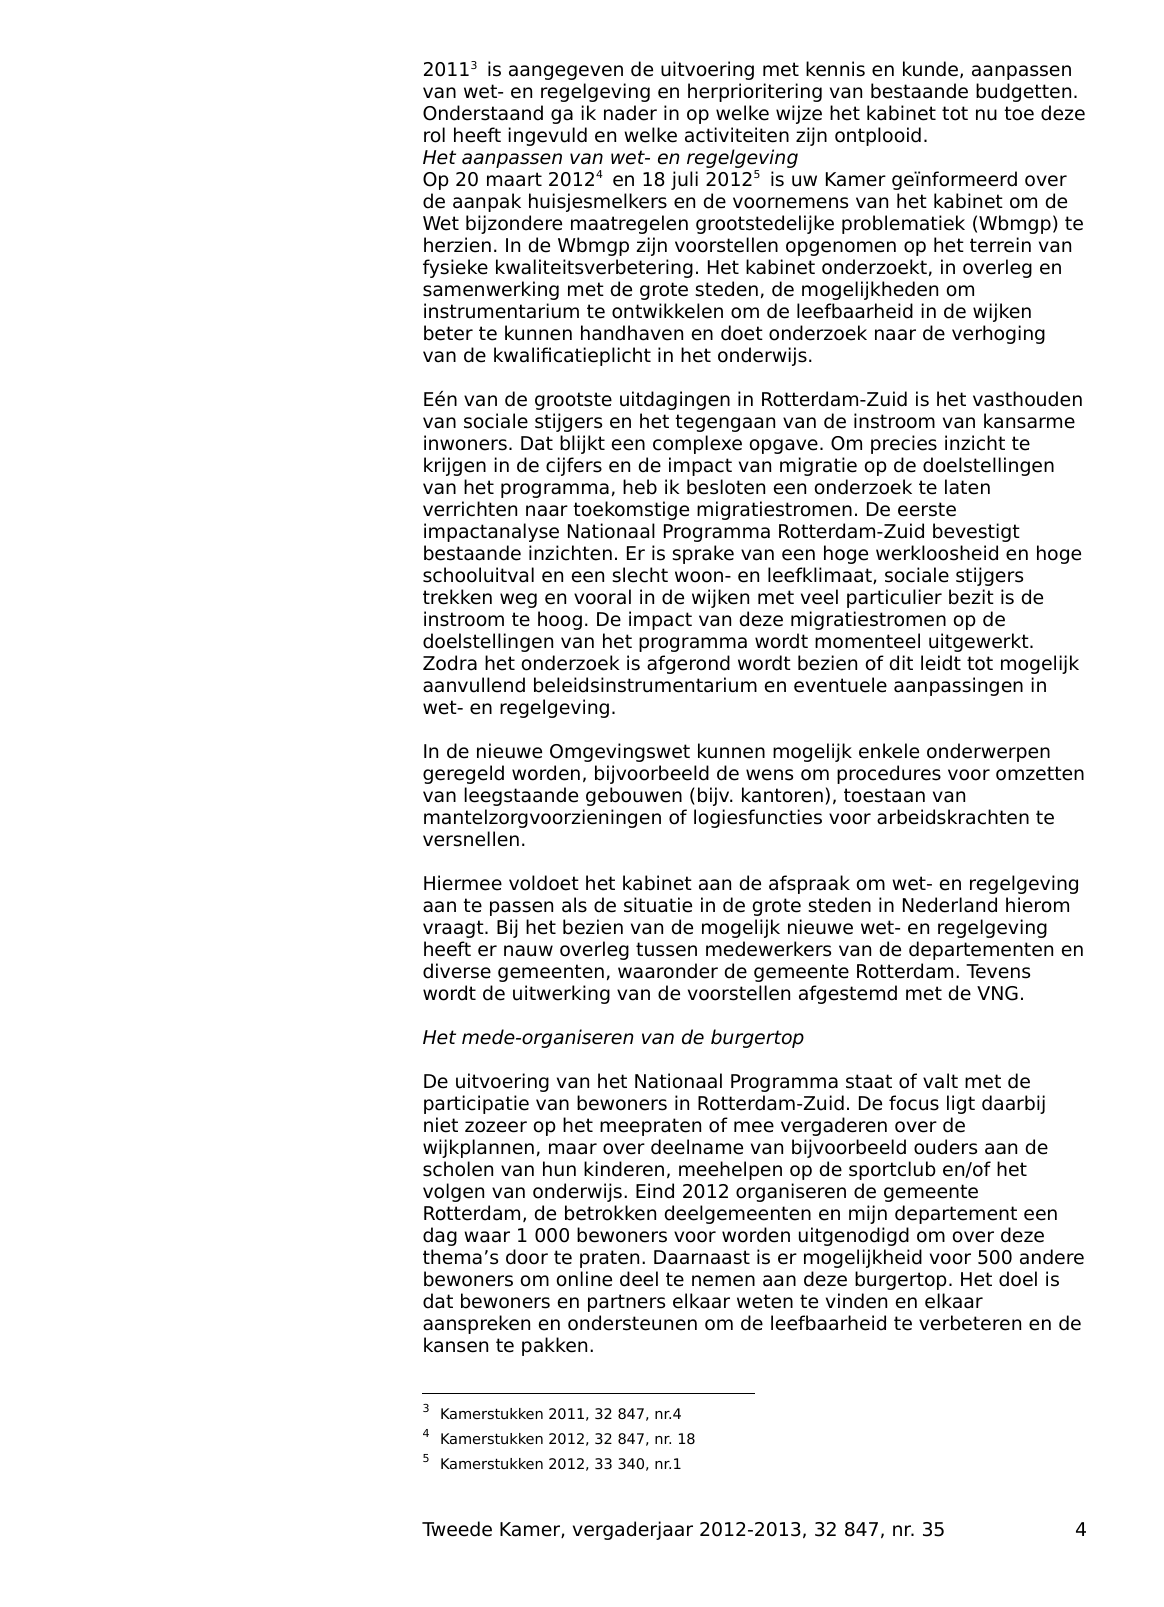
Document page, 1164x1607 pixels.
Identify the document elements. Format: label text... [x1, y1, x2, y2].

text Eén van de grootste uitdagingen in Rotterdam-Zuid is het vasthouden van sociale stijgers en het tegengaan van de instroom van kansarme inwoners. Dat blijkt een complexe opgave. Om precies inzicht te krijgen in de cijfers en de impact van migratie op de doelstellingen van het programma, heb ik besloten een onderzoek te laten verrichten naar toekomstige migratiestromen. De eerste impactanalyse Nationaal Programma Rotterdam-Zuid bevestigt bestaande inzichten. Er is sprake van een hoge werkloosheid en hoge schooluitval en een slecht woon- en leefklimaat, sociale stijgers trekken weg en vooral in de wijken met veel particulier bezit is de instroom te hoog. De impact van deze migratiestromen op de doelstellingen van het programma wordt momenteel uitgewerkt. Zodra het onderzoek is afgerond wordt bezien of dit leidt tot mogelijk aanvullend beleidsinstrumentarium en eventuele aanpassingen in wet- en regelgeving. [422, 389, 1087, 719]
text Het aanpassen van wet- en regelgeving [422, 147, 1087, 169]
text Hiermee voldoet het kabinet aan de afspraak om wet- en regelgeving aan te passen als de situatie in de grote steden in Nederland hierom vraagt. Bij het bezien van de mogelijk nieuwe wet- en regelgeving heeft er nauw overleg tussen medewerkers van de departementen en diverse gemeenten, waaronder de gemeente Rotterdam. Tevens wordt de uitwerking van de voorstellen afgestemd met de VNG. [422, 873, 1087, 1005]
text Op 20 maart 2012 en 18 juli 2012 is uw Kamer geïnformeerd over de aanpak huisjesmelkers en de voornemens van het kabinet om de Wet bijzondere maatregelen grootstedelijke problematiek (Wbmgp) te herzien. In de Wbmgp zijn voorstellen opgenomen op het terrein van fysieke kwaliteitsverbetering. Het kabinet onderzoekt, in overleg en samenwerking met de grote steden, de mogelijkheden om instrumentarium te ontwikkelen om de leefbaarheid in de wijken beter te kunnen handhaven en doet onderzoek naar de verhoging van de kwalificatieplicht in het onderwijs. [422, 169, 1087, 367]
text Kamerstukken 2012, 32 847, nr. 18 [422, 1427, 1087, 1449]
text In de nieuwe Omgevingswet kunnen mogelijk enkele onderwerpen geregeld worden, bijvoorbeeld de wens om procedures voor omzetten van leegstaande gebouwen (bijv. kantoren), toestaan van mantelzorgvoorzieningen of logiesfuncties voor arbeidskrachten te versnellen. [422, 741, 1087, 851]
text In de Kwaliteitssprong Rotterdam-Zuid is afgesproken dat Rotterdam en de lokale, maatschappelijke partners verantwoordelijk zijn voor de dagelijkse uitvoering en de resultaten. Het kabinet erkent de problematiek en ondersteunt zoals in de brief van 26 september 2011 is aangegeven de uitvoering met kennis en kunde, aanpassen van wet- en regelgeving en herprioritering van bestaande budgetten. Onderstaand ga ik nader in op welke wijze het kabinet tot nu toe deze rol heeft ingevuld en welke activiteiten zijn ontplooid. [422, 59, 1087, 147]
subtitle Het mede-organiseren van de burgertop [422, 1027, 1087, 1049]
text Kamerstukken 2012, 33 340, nr.1 [422, 1452, 1087, 1474]
text Kamerstukken 2011, 32 847, nr.4 [422, 1402, 1087, 1424]
text De uitvoering van het Nationaal Programma staat of valt met de participatie van bewoners in Rotterdam-Zuid. De focus ligt daarbij niet zozeer op het meepraten of mee vergaderen over de wijkplannen, maar over deelname van bijvoorbeeld ouders aan de scholen van hun kinderen, meehelpen op de sportclub en/of het volgen van onderwijs. Eind 2012 organiseren de gemeente Rotterdam, de betrokken deelgemeenten en mijn departement een dag waar 1 000 bewoners voor worden uitgenodigd om over deze thema’s door te praten. Daarnaast is er mogelijkheid voor 500 andere bewoners om online deel te nemen aan deze burgertop. Het doel is dat bewoners en partners elkaar weten te vinden en elkaar aanspreken en ondersteunen om de leefbaarheid te verbeteren en de kansen te pakken. [422, 1071, 1087, 1357]
